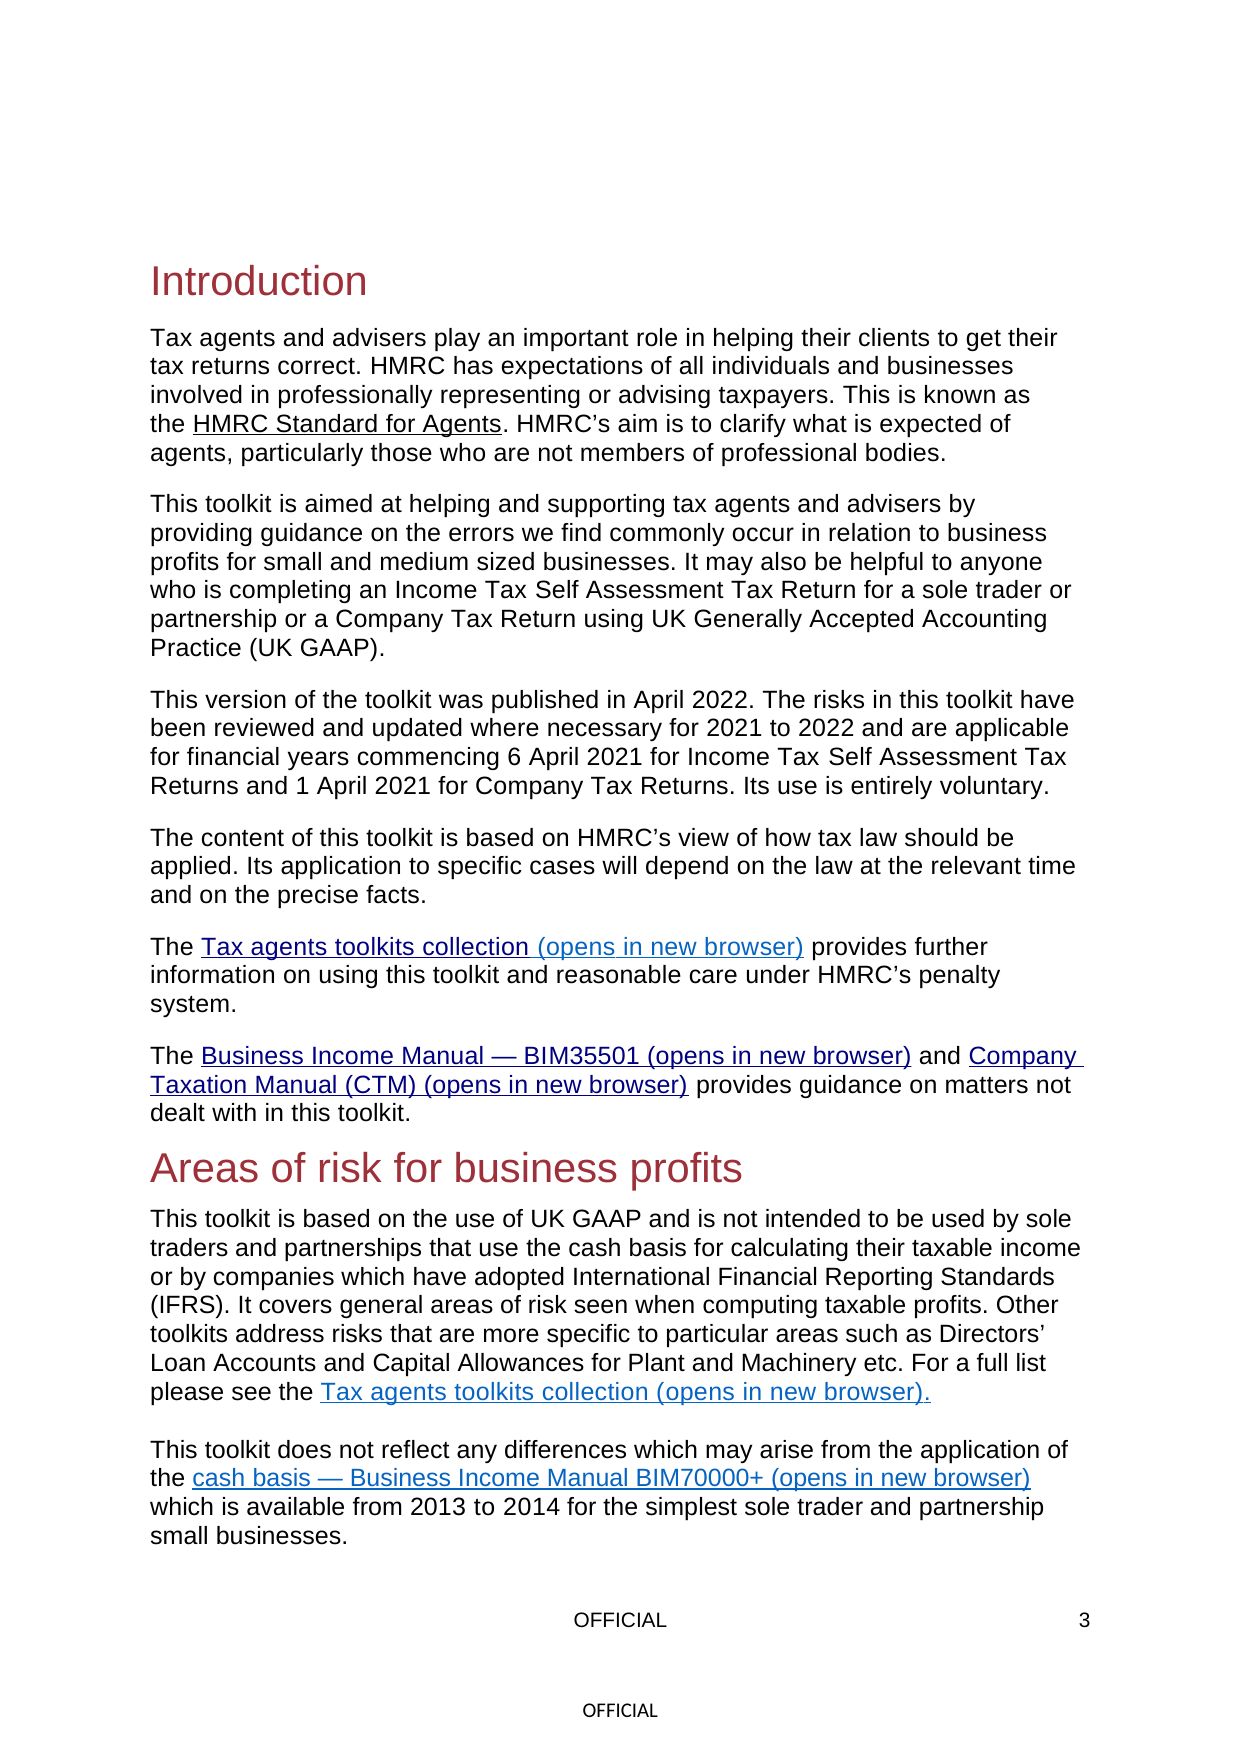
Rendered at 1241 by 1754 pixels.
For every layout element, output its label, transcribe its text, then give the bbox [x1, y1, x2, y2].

text This toolkit does not reflect any differences which may arise from the application of the cash basis — Business Income Manual BIM70000+ (opens in new browser) which is available from 2013 to 2014 for the simplest sole trader and partnership small businesses. [150, 1434, 1090, 1549]
text This version of the toolkit was published in April 2022. The risks in this toolkit have been reviewed and updated where necessary for 2021 to 2022 and are applicable for financial years commencing 6 April 2021 for Income Tax Self Assessment Tax Returns and 1 April 2021 for Company Tax Returns. Its use is entirely voluntary. [150, 684, 1086, 799]
text This toolkit is aimed at helping and supporting tax agents and advisers by providing guidance on the errors we find commonly occur in relation to business profits for small and medium sized businesses. It may also be helpful to anyone who is completing an Income Tax Self Assessment Tax Return for a sole trader or partnership or a Company Tax Return using UK Generally Accepted Accounting Practice (UK GAAP). [150, 489, 1086, 662]
subtitle Areas of risk for business profits [150, 1144, 1090, 1192]
subtitle Introduction [150, 256, 1090, 304]
text The Business Income Manual — BIM35501 (opens in new browser) and Company Taxation Manual (CTM) (opens in new browser) provides guidance on matters not dealt with in this toolkit. [150, 1041, 1086, 1127]
text This toolkit is based on the use of UK GAAP and is not intended to be used by sole traders and partnerships that use the cash basis for calculating their taxable income or by companies which have adopted International Financial Reporting Standards (IFRS). It covers general areas of risk seen when computing taxable profits. Other toolkits address risks that are more specific to particular areas such as Directors’ Loan Accounts and Capital Allowances for Plant and Machinery etc. For a full list please see the Tax agents toolkits collection (opens in new browser). [150, 1204, 1090, 1405]
text The content of this toolkit is based on HMRC’s view of how tax law should be applied. Its application to specific cases will depend on the law at the relevant time and on the precise facts. [150, 822, 1086, 909]
text Tax agents and advisers play an important role in helping their clients to get their tax returns correct. HMRC has expectations of all individuals and businesses involved in professionally representing or advising taxpayers. This is known as the HMRC Standard for Agents. HMRC’s aim is to clarify what is expected of agents, particularly those who are not members of professional bodies. [150, 322, 1086, 466]
text The Tax agents toolkits collection (opens in new browser) provides further information on using this toolkit and reasonable care under HMRC’s penalty system. [150, 932, 1086, 1018]
